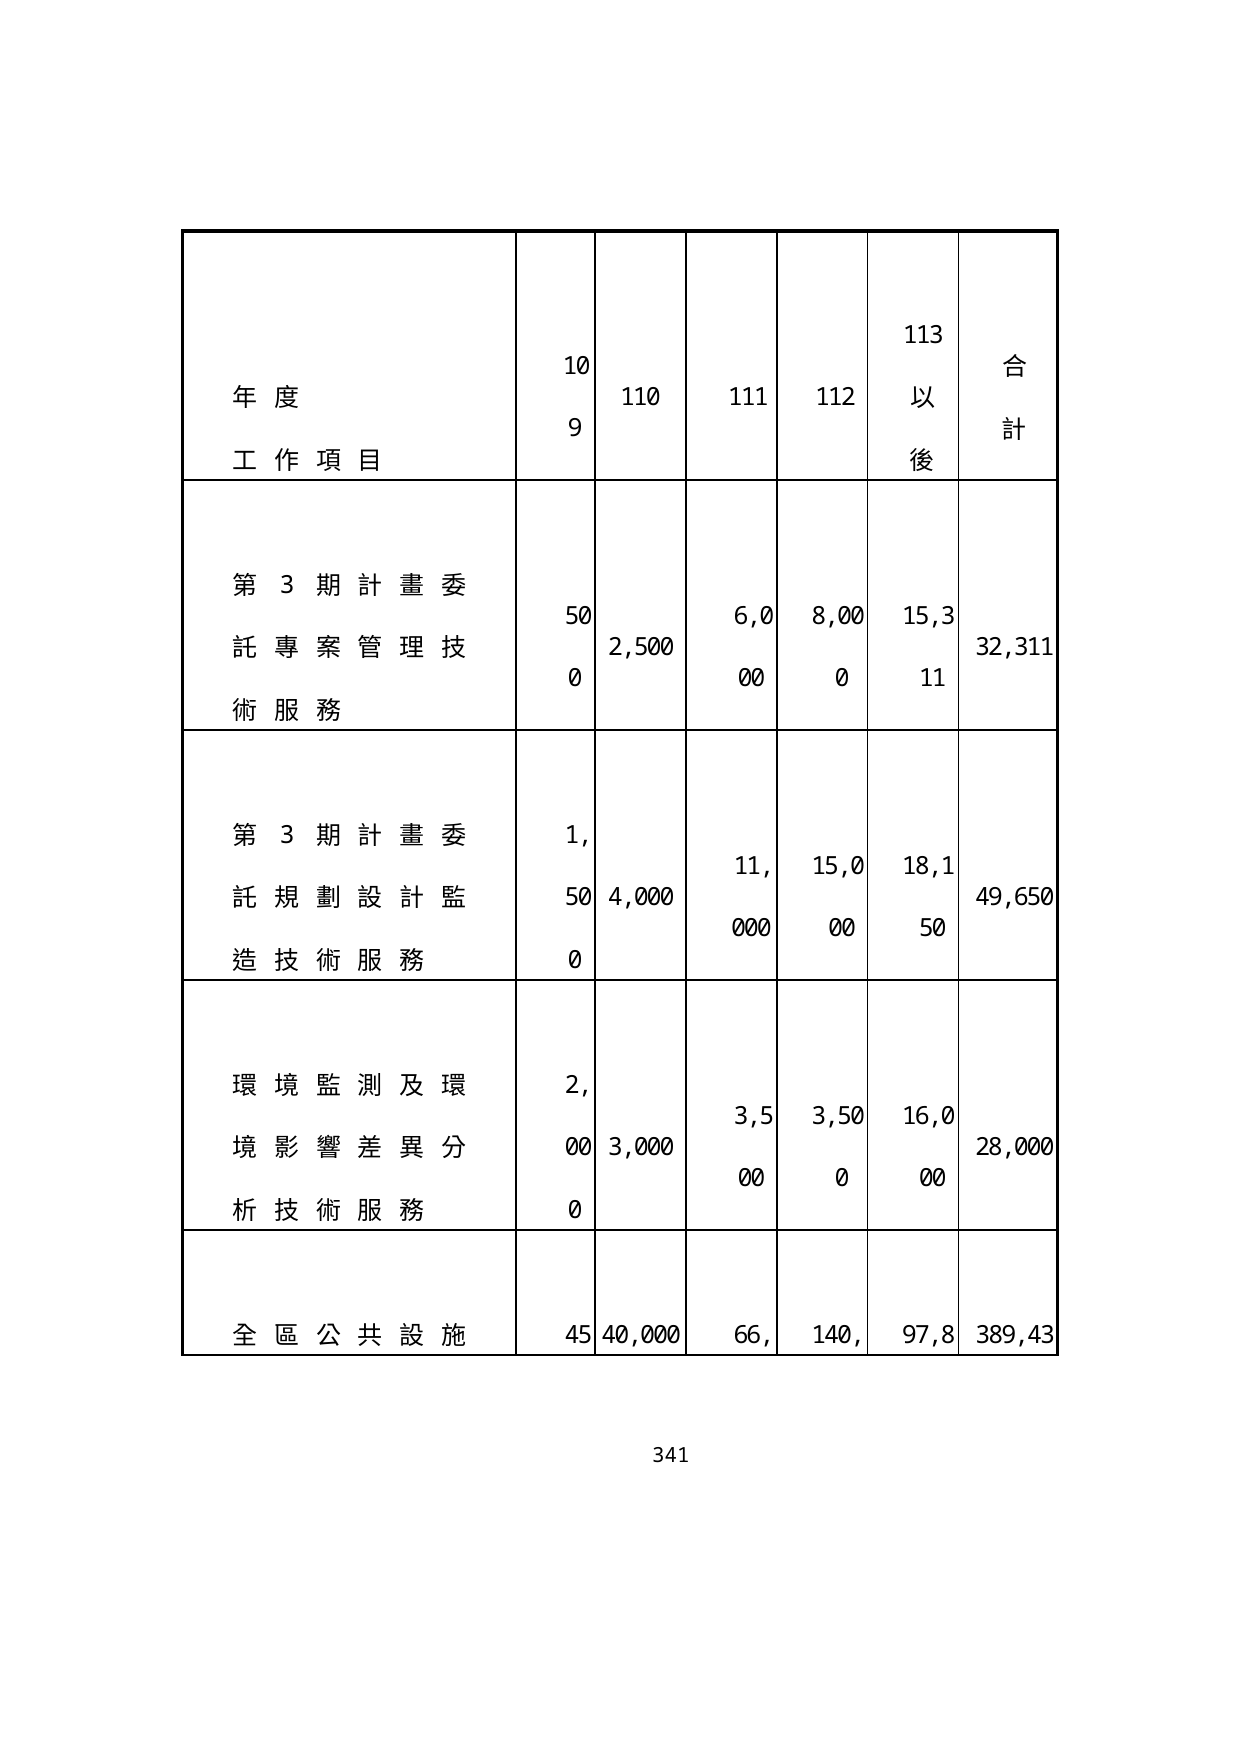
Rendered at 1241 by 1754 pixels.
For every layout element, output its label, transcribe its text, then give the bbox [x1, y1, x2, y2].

table_cell 1,500 [517, 731, 594, 979]
table_cell 40,000 [596, 1231, 685, 1354]
table_cell 140, [778, 1231, 867, 1354]
table_header 合計 [959, 233, 1056, 479]
table_cell 500 [517, 481, 594, 729]
table_cell 第3期計畫委託專案管理技術服務 [184, 481, 515, 729]
table_cell 389,43 [959, 1231, 1056, 1354]
table_cell 8,000 [778, 481, 867, 729]
table_cell 環境監測及環境影響差異分析技術服務 [184, 981, 515, 1229]
table_header 113以後 [868, 233, 958, 479]
table_cell 2,500 [596, 481, 685, 729]
table_cell 4,000 [596, 731, 685, 979]
table_cell 6,000 [687, 481, 776, 729]
table_header 110 [596, 233, 685, 479]
table_cell 3,500 [687, 981, 776, 1229]
table_cell 3,000 [596, 981, 685, 1229]
table_header 112 [778, 233, 867, 479]
table_cell 32,311 [959, 481, 1056, 729]
table_cell 45 [517, 1231, 594, 1354]
table_cell 3,500 [778, 981, 867, 1229]
table_cell 第3期計畫委託規劃設計監造技術服務 [184, 731, 515, 979]
table_cell 28,000 [959, 981, 1056, 1229]
table_cell 2,000 [517, 981, 594, 1229]
table_cell 49,650 [959, 731, 1056, 979]
table_cell 16,000 [868, 981, 958, 1229]
table_header 109 [517, 233, 594, 479]
table_header 111 [687, 233, 776, 479]
table_cell 11,000 [687, 731, 776, 979]
table_cell 97,8 [868, 1231, 958, 1354]
table_cell 全區公共設施 [184, 1231, 515, 1354]
table_cell 15,311 [868, 481, 958, 729]
table_header 年度 工作項目 [184, 233, 515, 479]
table_cell 18,150 [868, 731, 958, 979]
table_cell 15,000 [778, 731, 867, 979]
table_cell 66, [687, 1231, 776, 1354]
